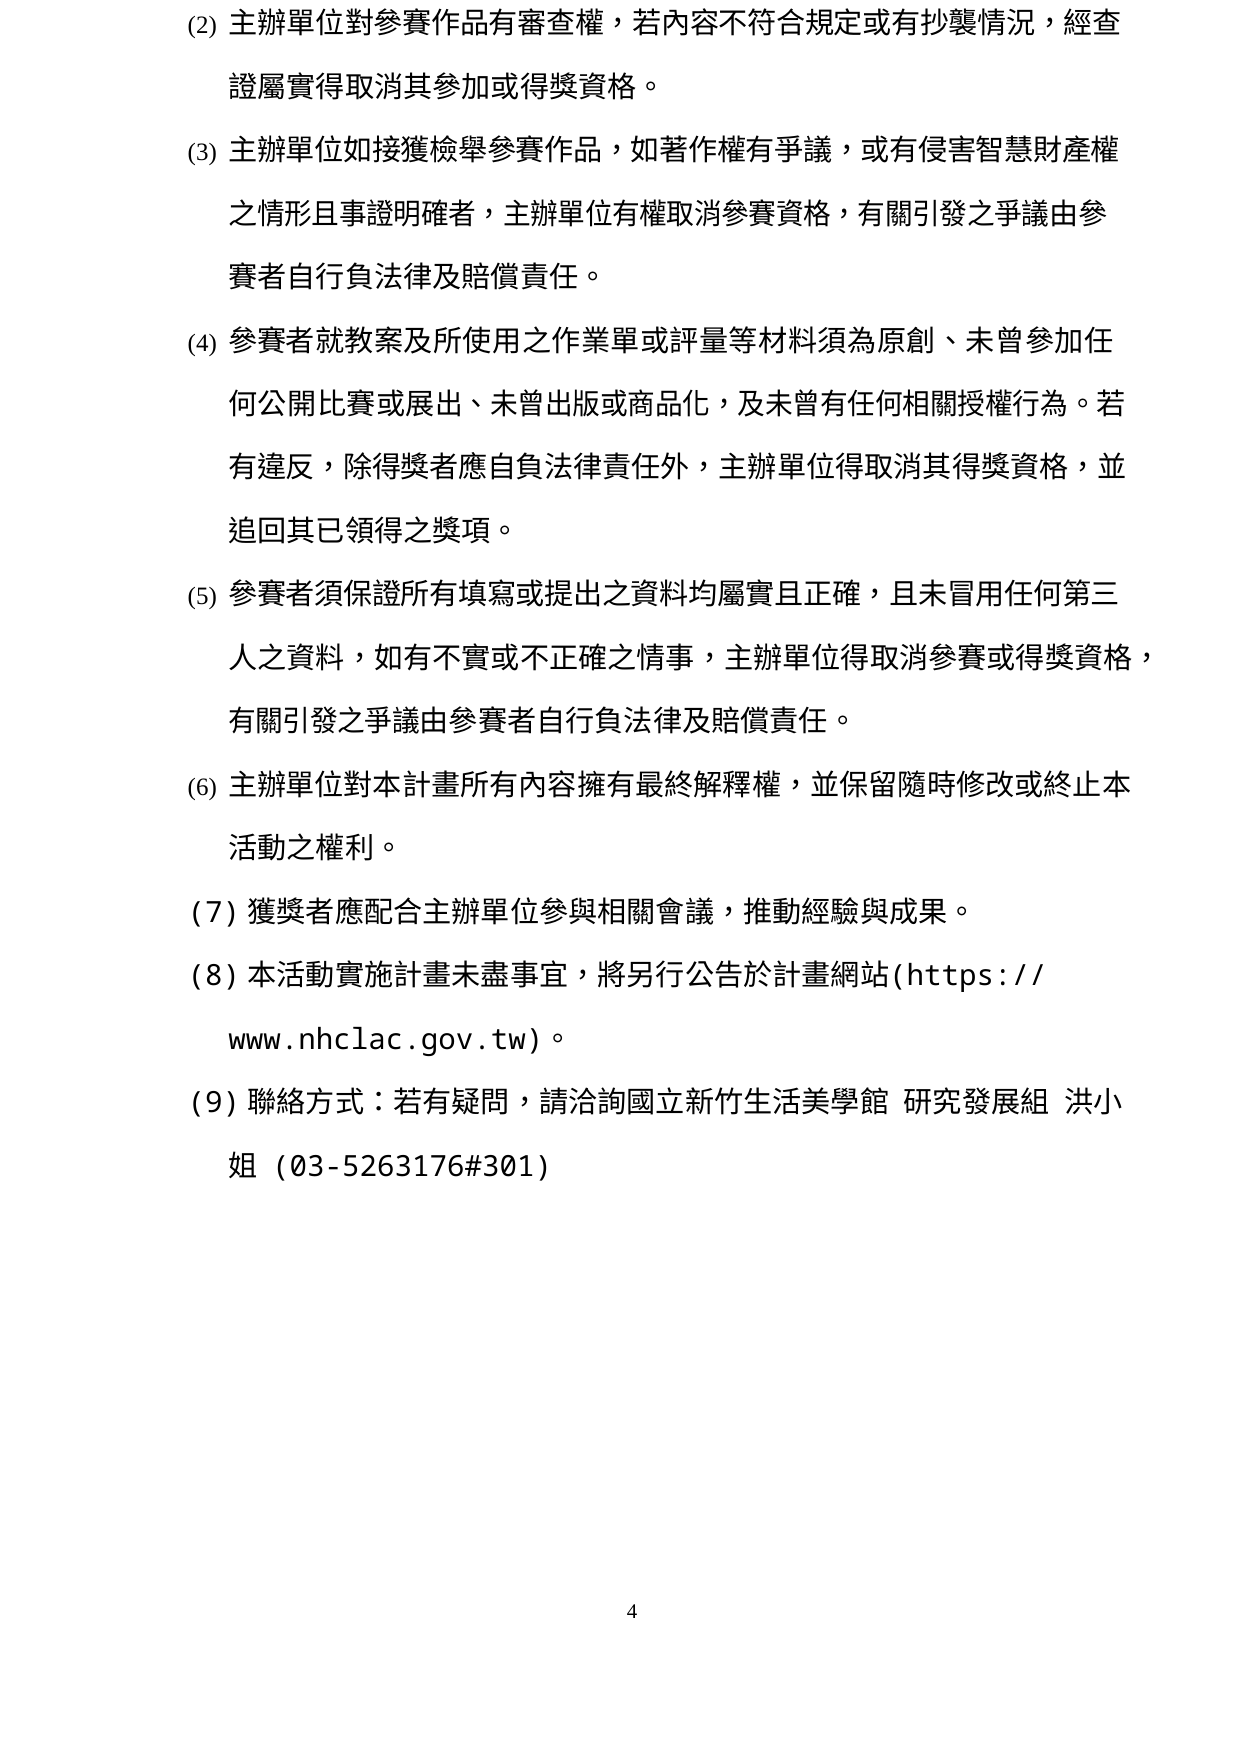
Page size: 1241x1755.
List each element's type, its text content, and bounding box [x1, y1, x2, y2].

list 聯絡方式：若有疑問，請洽詢國立新竹生活美學館 研究發展組 洪小姐 (03-5263176#301) [187, 1079, 1134, 1185]
list 主辦單位如接獲檢舉參賽作品，如著作權有爭議，或有侵害智慧財產權之情形且事證明確者，主辦單位有權取消參賽資格，有關引發之爭議由參賽者自行負法律及賠償責任。 [187, 127, 1134, 296]
list 主辦單位對參賽作品有審查權，若內容不符合規定或有抄襲情況，經查證屬實得取消其參加或得獎資格。 [187, 0, 1134, 106]
list 參賽者就教案及所使用之作業單或評量等材料須為原創、未曾參加任何公開比賽或展出、未曾出版或商品化，及未曾有任何相關授權行為。若有違反，除得獎者應自負法律責任外，主辦單位得取消其得獎資格，並追回其已領得之獎項。 [187, 317, 1134, 550]
list 參賽者須保證所有填寫或提出之資料均屬實且正確，且未冒用任何第三人之資料，如有不實或不正確之情事，主辦單位得取消參賽或得獎資格，有關引發之爭議由參賽者自行負法律及賠償責任。 [187, 571, 1134, 740]
list 主辦單位對本計畫所有內容擁有最終解釋權，並保留隨時修改或終止本活動之權利。 [187, 761, 1134, 867]
list 本活動實施計畫未盡事宜，將另行公告於計畫網站(https://www.nhclac.gov.tw)。 [187, 952, 1134, 1058]
list 獲獎者應配合主辦單位參與相關會議，推動經驗與成果。 [187, 888, 1134, 931]
